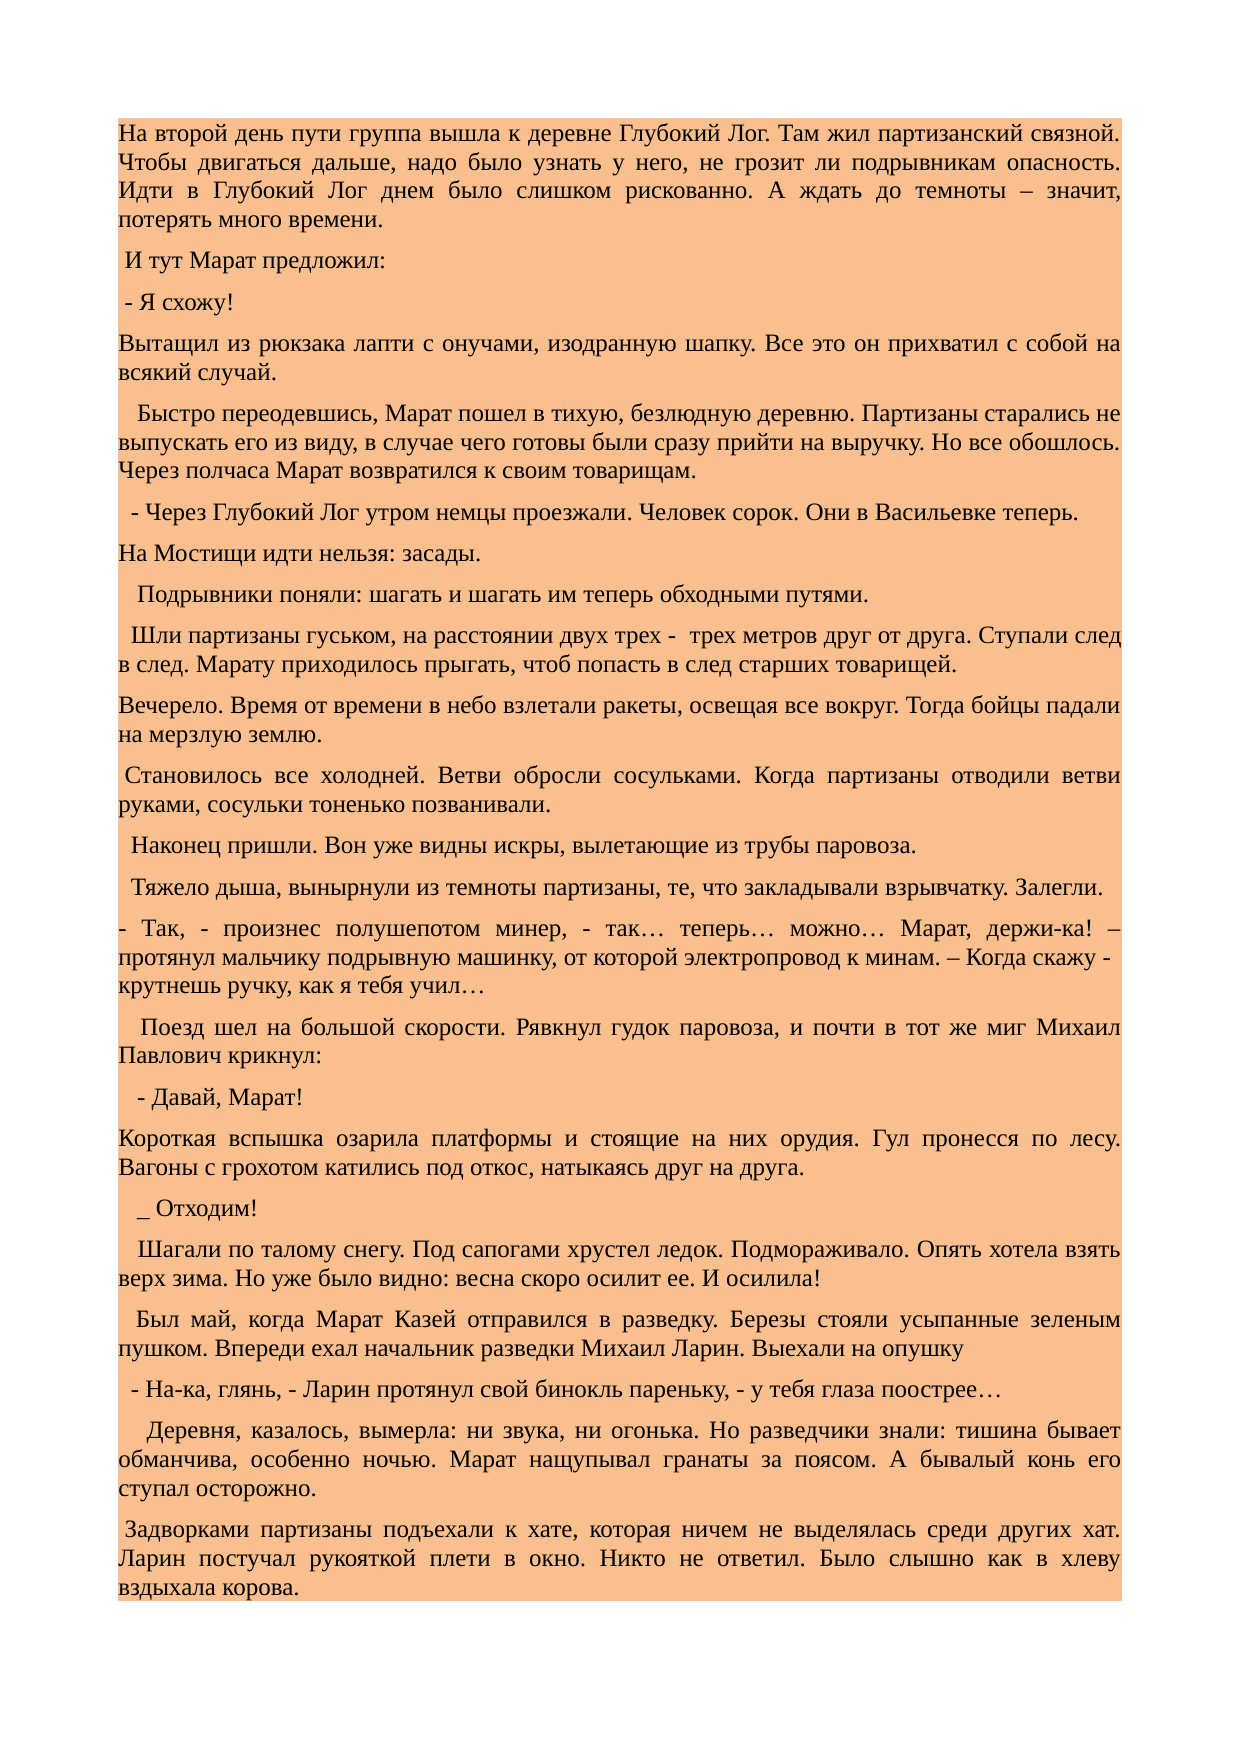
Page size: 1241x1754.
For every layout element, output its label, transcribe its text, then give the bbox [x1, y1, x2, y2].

text Подрывники поняли: шагать и шагать им теперь обходными путями. [118, 579, 1122, 608]
text Поезд шел на большой скорости. Рявкнул гудок паровоза, и почти в тот же миг Михаил Павлович крикнул: [118, 1012, 1122, 1069]
text Вытащил из рюкзака лапти с онучами, изодранную шапку. Все это он прихватил с собой на всякий случай. [118, 328, 1122, 386]
text Короткая вспышка озарила платформы и стоящие на них орудия. Гул пронесся по лесу. Вагоны с грохотом катились под откос, натыкаясь друг на друга. [118, 1123, 1122, 1181]
text _ Отходим! [118, 1193, 1122, 1222]
text Был май, когда Марат Казей отправился в разведку. Березы стояли усыпанные зеленым пушком. Впереди ехал начальник разведки Михаил Ларин. Выехали на опушку [118, 1304, 1122, 1362]
text Становилось все холодней. Ветви обросли сосульками. Когда партизаны отводили ветви руками, сосульки тоненько позванивали. [118, 761, 1122, 818]
text Шагали по талому снегу. Под сапогами хрустел ледок. Подмораживало. Опять хотела взять верх зима. Но уже было видно: весна скоро осилит ее. И осилила! [118, 1234, 1122, 1292]
text Наконец пришли. Вон уже видны искры, вылетающие из трубы паровоза. [118, 831, 1122, 859]
text И тут Марат предложил: [118, 246, 1122, 274]
text - Через Глубокий Лог утром немцы проезжали. Человек сорок. Они в Васильевке теперь. [118, 497, 1122, 526]
text Вечерело. Время от времени в небо взлетали ракеты, освещая все вокруг. Тогда бойцы падали на мерзлую землю. [118, 691, 1122, 748]
text - На-ка, глянь, - Ларин протянул свой бинокль пареньку, - у тебя глаза поострее… [118, 1374, 1122, 1403]
text Деревня, казалось, вымерла: ни звука, ни огонька. Но разведчики знали: тишина бывает обманчива, особенно ночью. Марат нащупывал гранаты за поясом. А бывалый конь его ступал осторожно. [118, 1416, 1122, 1502]
text Тяжело дыша, вынырнули из темноты партизаны, те, что закладывали взрывчатку. Залегли. [118, 872, 1122, 901]
text - Так, - произнес полушепотом минер, - так… теперь… можно… Марат, держи-ка! – протянул мальчику подрывную машинку, от которой электропровод к минам. – Когда скажу - крутнешь ручку, как я тебя учил… [118, 913, 1122, 999]
text - Я схожу! [118, 287, 1122, 316]
text Задворками партизаны подъехали к хате, которая ничем не выделялась среди других хат. Ларин постучал рукояткой плети в окно. Никто не ответил. Было слышно как в хлеву вздыхала корова. [118, 1514, 1122, 1601]
text На второй день пути группа вышла к деревне Глубокий Лог. Там жил партизанский связной. Чтобы двигаться дальше, надо было узнать у него, не грозит ли подрывникам опасность. Идти в Глубокий Лог днем было слишком рискованно. А ждать до темноты – значит, потерять много времени. [118, 118, 1122, 233]
text Шли партизаны гуськом, на расстоянии двух трех - трех метров друг от друга. Ступали след в след. Марату приходилось прыгать, чтоб попасть в след старших товарищей. [118, 621, 1122, 678]
text На Мостищи идти нельзя: засады. [118, 538, 1122, 567]
text - Давай, Марат! [118, 1082, 1122, 1111]
text Быстро переодевшись, Марат пошел в тихую, безлюдную деревню. Партизаны старались не выпускать его из виду, в случае чего готовы были сразу прийти на выручку. Но все обошлось. Через полчаса Марат возвратился к своим товарищам. [118, 398, 1122, 484]
